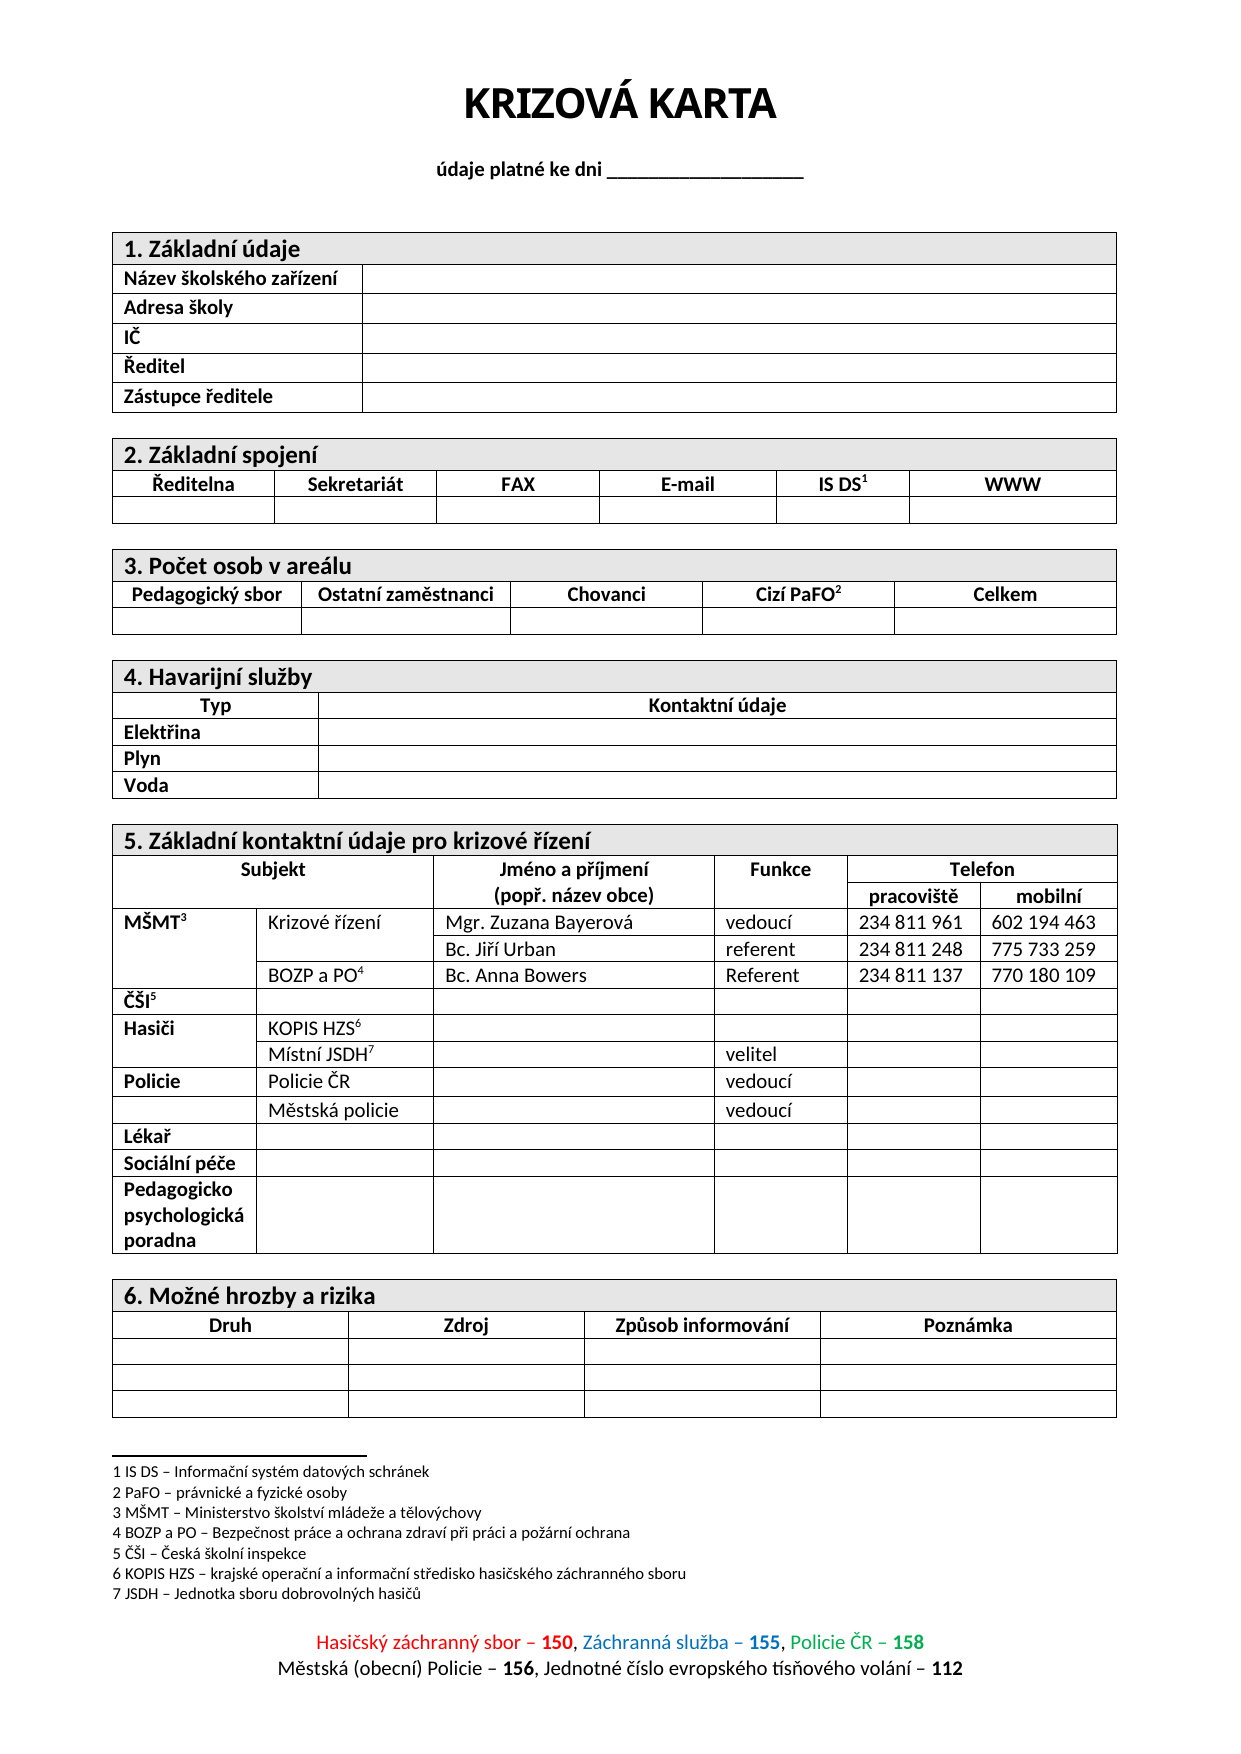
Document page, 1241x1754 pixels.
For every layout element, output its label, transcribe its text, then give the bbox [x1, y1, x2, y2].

table_cell Sekretariát [275, 471, 436, 496]
table_header 5. Základní kontaktní údaje pro krizové řízení [113, 825, 1117, 855]
table_cell [981, 989, 1117, 1014]
table_cell Policie ČR [257, 1068, 433, 1096]
table_cell Bc. Anna Bowers [434, 962, 714, 988]
table_cell Pedagogicko psychologická poradna [113, 1177, 256, 1253]
table_cell [848, 1015, 980, 1041]
table_cell [848, 1068, 980, 1096]
table_cell Hasiči [113, 1015, 256, 1067]
table_cell IS DS [777, 471, 909, 496]
table_cell E-mail [600, 471, 776, 496]
table_cell [848, 1124, 980, 1149]
table_cell [319, 772, 1116, 797]
table_cell [434, 1068, 714, 1096]
table_cell [821, 1391, 1116, 1417]
table_cell [434, 1015, 714, 1041]
table_cell referent [715, 936, 847, 961]
table_header 4. Havarijní služby [113, 661, 1116, 692]
table_cell [848, 1042, 980, 1067]
table_cell mobilní [981, 883, 1117, 908]
table_cell [319, 719, 1116, 744]
table_cell Ředitel [113, 354, 362, 382]
table_cell Kontaktní údaje [319, 693, 1116, 718]
table_cell 234 811 961 [848, 909, 980, 935]
table_cell [349, 1339, 584, 1364]
table_cell Ostatní zaměstnanci [302, 582, 510, 607]
table_cell [113, 1339, 348, 1364]
table_cell [585, 1391, 820, 1417]
table_cell vedoucí [715, 1097, 847, 1123]
table_cell [821, 1365, 1116, 1390]
table_cell [257, 1124, 433, 1149]
table_cell Plyn [113, 746, 318, 771]
table_cell Zdroj [349, 1312, 584, 1337]
table_cell BOZP a PO [257, 962, 433, 988]
table_cell [363, 383, 1116, 412]
table_cell [848, 989, 980, 1014]
table_cell [113, 497, 274, 523]
table_cell KOPIS HZS [257, 1015, 433, 1041]
table_cell [363, 265, 1116, 293]
table_cell Funkce [715, 856, 847, 908]
table_cell [349, 1391, 584, 1417]
table_cell vedoucí [715, 909, 847, 935]
table_cell [585, 1339, 820, 1364]
table_cell 775 733 259 [981, 936, 1117, 961]
table_cell [434, 1042, 714, 1067]
table_cell [511, 608, 702, 633]
table_cell [434, 1097, 714, 1123]
table_cell [319, 746, 1116, 771]
table_header 6. Možné hrozby a rizika [113, 1280, 1116, 1311]
table_cell [777, 497, 909, 523]
table_cell [715, 1177, 847, 1253]
table_cell Typ [113, 693, 318, 718]
table_cell ČŠI [113, 989, 256, 1014]
table_cell Mgr. Zuzana Bayerová [434, 909, 714, 935]
table_cell [981, 1124, 1117, 1149]
table_cell [715, 1015, 847, 1041]
table_cell Městská policie [257, 1097, 433, 1123]
table_cell [981, 1177, 1117, 1253]
table_cell Způsob informování [585, 1312, 820, 1337]
table_cell Místní JSDH [257, 1042, 433, 1067]
table_cell Telefon [848, 856, 1117, 882]
table_cell [821, 1339, 1116, 1364]
table_cell [981, 1068, 1117, 1096]
table_cell [363, 324, 1116, 352]
table_cell [302, 608, 510, 633]
table_header 2. Základní spojení [113, 439, 1116, 470]
table_cell [715, 1124, 847, 1149]
table_cell IČ [113, 324, 362, 352]
table_cell Název školského zařízení [113, 265, 362, 293]
table_cell [848, 1177, 980, 1253]
table_cell Voda [113, 772, 318, 797]
table_cell [715, 1150, 847, 1176]
table_cell [113, 1391, 348, 1417]
table_cell [981, 1042, 1117, 1067]
table_cell [363, 294, 1116, 323]
table_cell Druh [113, 1312, 348, 1337]
table_cell WWW [910, 471, 1116, 496]
table_cell Zástupce ředitele [113, 383, 362, 412]
table_cell 602 194 463 [981, 909, 1117, 935]
table_header 3. Počet osob v areálu [113, 550, 1116, 581]
table_cell [848, 1097, 980, 1123]
table_cell Chovanci [511, 582, 702, 607]
table_cell Elektřina [113, 719, 318, 744]
table_cell [981, 1150, 1117, 1176]
table_cell Krizové řízení [257, 909, 433, 961]
table_cell [848, 1150, 980, 1176]
table_header 1. Základní údaje [113, 233, 1116, 264]
table_cell Subjekt [113, 856, 433, 908]
table_cell [113, 1097, 256, 1123]
table_cell [113, 1365, 348, 1390]
table_cell Lékař [113, 1124, 256, 1149]
table_cell Pedagogický sbor [113, 582, 301, 607]
table_cell Referent [715, 962, 847, 988]
table_cell [895, 608, 1116, 633]
table_cell [585, 1365, 820, 1390]
table_cell [910, 497, 1116, 523]
table_cell [981, 1097, 1117, 1123]
table_cell [113, 608, 301, 633]
table_cell 234 811 137 [848, 962, 980, 988]
table_cell [434, 1124, 714, 1149]
table_cell [257, 989, 433, 1014]
table_cell [349, 1365, 584, 1390]
table_cell [434, 1177, 714, 1253]
table_cell [981, 1015, 1117, 1041]
table_cell [257, 1177, 433, 1253]
table_cell FAX [437, 471, 599, 496]
table_cell vedoucí [715, 1068, 847, 1096]
table_cell velitel [715, 1042, 847, 1067]
table_cell Poznámka [821, 1312, 1116, 1337]
table_cell [257, 1150, 433, 1176]
table_cell 234 811 248 [848, 936, 980, 961]
table_cell Sociální péče [113, 1150, 256, 1176]
table_cell Ředitelna [113, 471, 274, 496]
table_cell MŠMT [113, 909, 256, 988]
table_cell Bc. Jiří Urban [434, 936, 714, 961]
table_cell pracoviště [848, 883, 980, 908]
table_cell Jméno a příjmení (popř. název obce) [434, 856, 714, 908]
table_cell [600, 497, 776, 523]
table_cell [434, 989, 714, 1014]
table_cell [275, 497, 436, 523]
table_cell [437, 497, 599, 523]
table_cell Adresa školy [113, 294, 362, 323]
table_cell 770 180 109 [981, 962, 1117, 988]
table_cell [363, 354, 1116, 382]
table_cell Cizí PaFO [703, 582, 894, 607]
table_cell [434, 1150, 714, 1176]
table_cell Policie [113, 1068, 256, 1096]
table_cell Celkem [895, 582, 1116, 607]
table_cell [703, 608, 894, 633]
table_cell [715, 989, 847, 1014]
